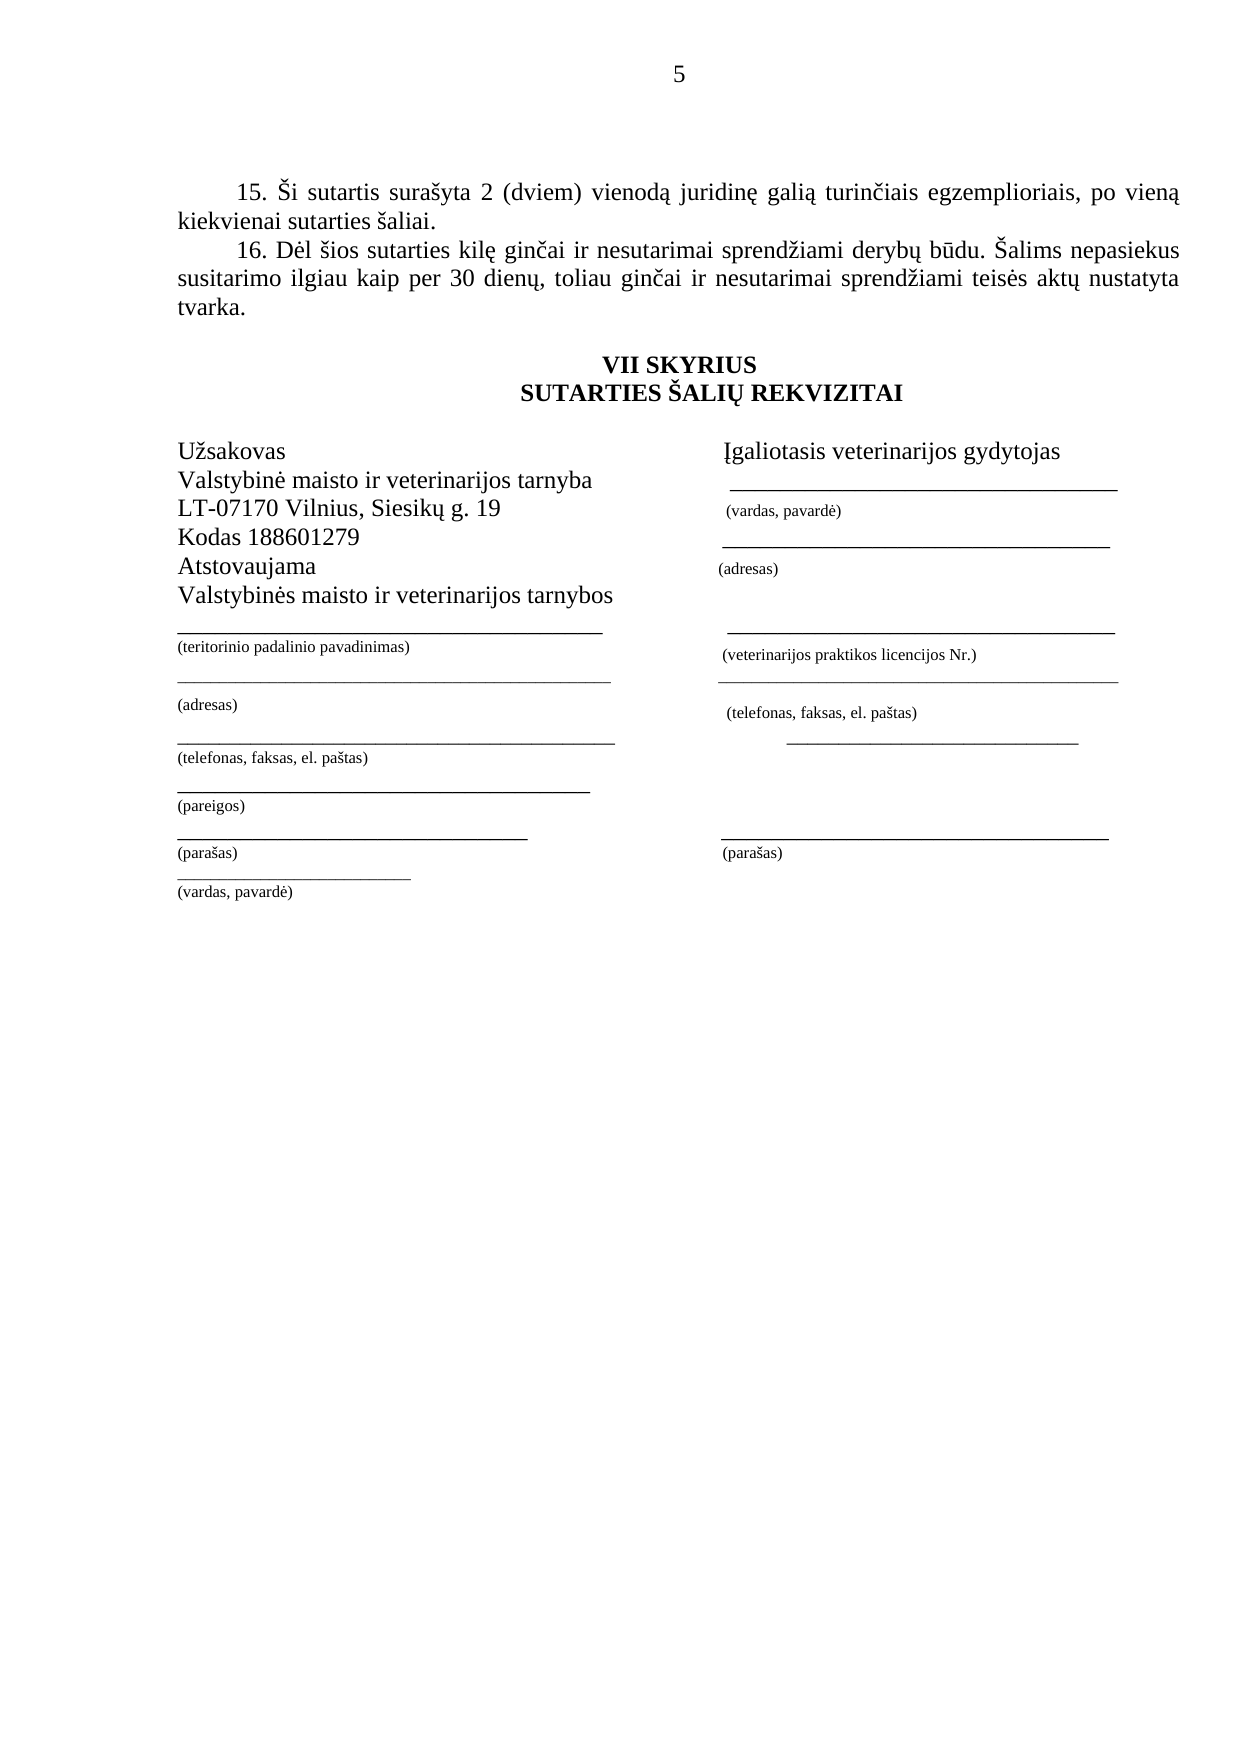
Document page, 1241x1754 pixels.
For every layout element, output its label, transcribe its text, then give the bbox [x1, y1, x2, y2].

text Valstybinė maisto ir veterinarijos tarnyba _______________________________ [177, 465, 1181, 493]
text Atstovaujama (adresas) [177, 551, 1181, 580]
text _________________________________ [177, 767, 1181, 795]
text (adresas) (telefonas, faksas, el. paštas) [177, 695, 1181, 723]
text (vardas, pavardė) [177, 882, 1181, 901]
text __________________________________________ ____________________________ [177, 723, 1181, 747]
text LT-07170 Vilnius, Siesikų g. 19 (vardas, pavardė) [177, 493, 1181, 522]
text ____________________________ [177, 862, 1181, 882]
text (teritorinio padalinio pavadinimas) (veterinarijos praktikos licencijos Nr.) [177, 637, 1181, 666]
text (parašas) (parašas) [177, 843, 1181, 862]
text VII SKYRIUS [177, 350, 1181, 378]
text Kodas 188601279 _______________________________ [177, 522, 1181, 551]
text __________________________________ _______________________________ [177, 608, 1181, 637]
text SUTARTIES ŠALIŲ REKVIZITAI [177, 378, 1181, 407]
text 15. Ši sutartis surašyta 2 (dviem) vienodą juridinę galią turinčiais egzemplioriais, po vieną kiekvienai sutarties šaliai. [177, 177, 1181, 235]
text Užsakovas Įgaliotasis veterinarijos gydytojas [177, 436, 1181, 465]
text ____________________________ _______________________________ [177, 814, 1181, 843]
text (pareigos) [177, 795, 1181, 814]
text ____________________________________________________ ________________________________________________ [177, 666, 1181, 695]
text (telefonas, faksas, el. paštas) [177, 747, 1181, 767]
text 16. Dėl šios sutarties kilę ginčai ir nesutarimai sprendžiami derybų būdu. Šalims nepasiekus susitarimo ilgiau kaip per 30 dienų, toliau ginčai ir nesutarimai sprendžiami teisės aktų nustatyta tvarka. [177, 235, 1181, 321]
text Valstybinės maisto ir veterinarijos tarnybos [177, 580, 1181, 608]
